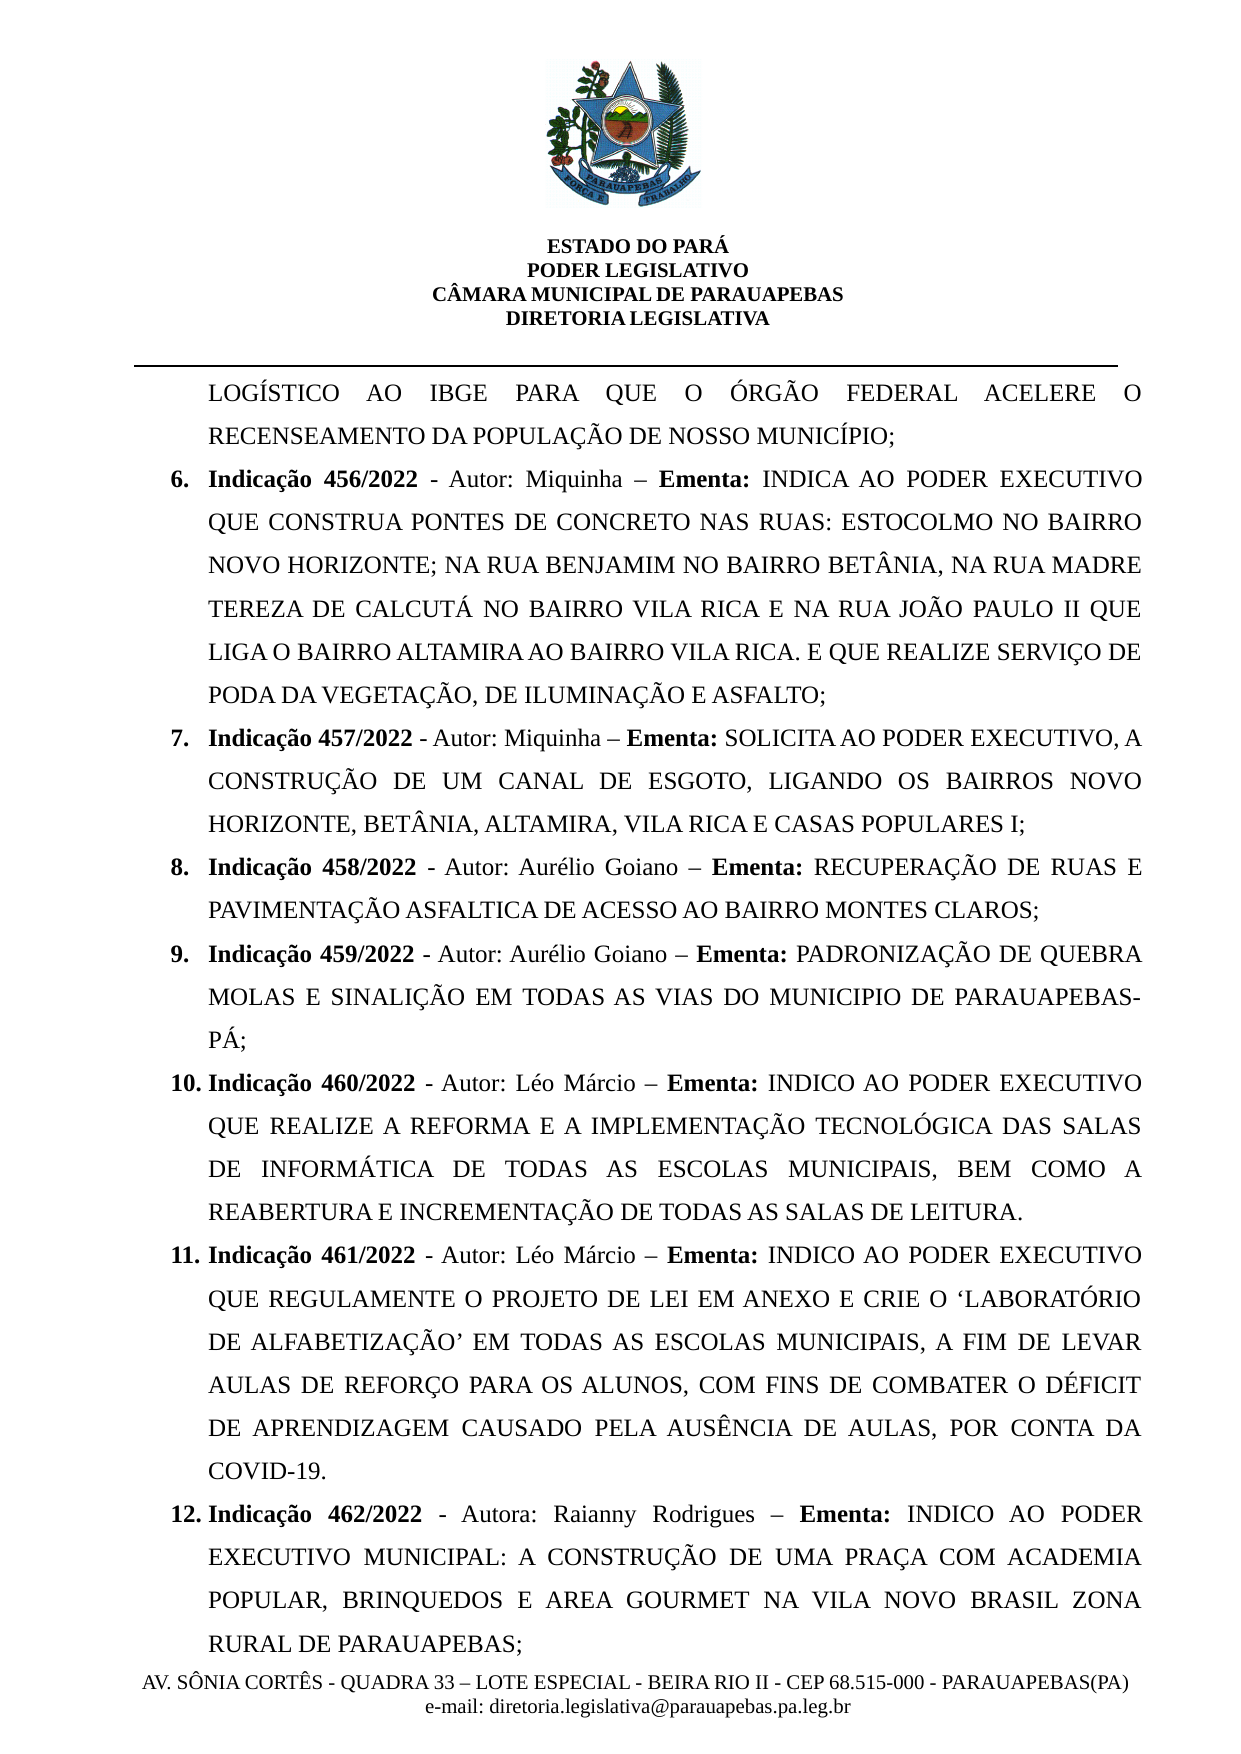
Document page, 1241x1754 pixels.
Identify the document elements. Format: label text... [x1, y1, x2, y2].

list Indicação 458/2022 - Autor: Aurélio Goiano – Ementa: RECUPERAÇÃO DE RUAS E PAVIMENTAÇÃO ASFALTICA DE ACESSO AO BAIRRO MONTES CLAROS; [170, 852, 1143, 924]
list Indicação 461/2022 - Autor: Léo Márcio – Ementa: INDICO AO PODER EXECUTIVO QUE REGULAMENTE O PROJETO DE LEI EM ANEXO E CRIE O ‘LABORATÓRIO DE ALFABETIZAÇÃO’ EM TODAS AS ESCOLAS MUNICIPAIS, A FIM DE LEVAR AULAS DE REFORÇO PARA OS ALUNOS, COM FINS DE COMBATER O DÉFICIT DE APRENDIZAGEM CAUSADO PELA AUSÊNCIA DE AULAS, POR CONTA DA COVID-19. [170, 1241, 1143, 1485]
list LOGÍSTICO AO IBGE PARA QUE O ÓRGÃO FEDERAL ACELERE O RECENSEAMENTO DA POPULAÇÃO DE NOSSO MUNICÍPIO; [170, 378, 1143, 450]
list Indicação 457/2022 - Autor: Miquinha – Ementa: SOLICITA AO PODER EXECUTIVO, A CONSTRUÇÃO DE UM CANAL DE ESGOTO, LIGANDO OS BAIRROS NOVO HORIZONTE, BETÂNIA, ALTAMIRA, VILA RICA E CASAS POPULARES I; [170, 723, 1143, 838]
list Indicação 462/2022 - Autora: Raianny Rodrigues – Ementa: INDICO AO PODER EXECUTIVO MUNICIPAL: A CONSTRUÇÃO DE UMA PRAÇA COM ACADEMIA POPULAR, BRINQUEDOS E AREA GOURMET NA VILA NOVO BRASIL ZONA RURAL DE PARAUAPEBAS; [170, 1499, 1143, 1657]
list Indicação 459/2022 - Autor: Aurélio Goiano – Ementa: PADRONIZAÇÃO DE QUEBRA MOLAS E SINALIÇÃO EM TODAS AS VIAS DO MUNICIPIO DE PARAUAPEBAS-PÁ; [170, 939, 1143, 1054]
list Indicação 460/2022 - Autor: Léo Márcio – Ementa: INDICO AO PODER EXECUTIVO QUE REALIZE A REFORMA E A IMPLEMENTAÇÃO TECNOLÓGICA DAS SALAS DE INFORMÁTICA DE TODAS AS ESCOLAS MUNICIPAIS, BEM COMO A REABERTURA E INCREMENTAÇÃO DE TODAS AS SALAS DE LEITURA. [170, 1068, 1143, 1226]
list Indicação 456/2022 - Autor: Miquinha – Ementa: INDICA AO PODER EXECUTIVO QUE CONSTRUA PONTES DE CONCRETO NAS RUAS: ESTOCOLMO NO BAIRRO NOVO HORIZONTE; NA RUA BENJAMIM NO BAIRRO BETÂNIA, NA RUA MADRE TEREZA DE CALCUTÁ NO BAIRRO VILA RICA E NA RUA JOÃO PAULO II QUE LIGA O BAIRRO ALTAMIRA AO BAIRRO VILA RICA. E QUE REALIZE SERVIÇO DE PODA DA VEGETAÇÃO, DE ILUMINAÇÃO E ASFALTO; [170, 464, 1143, 709]
